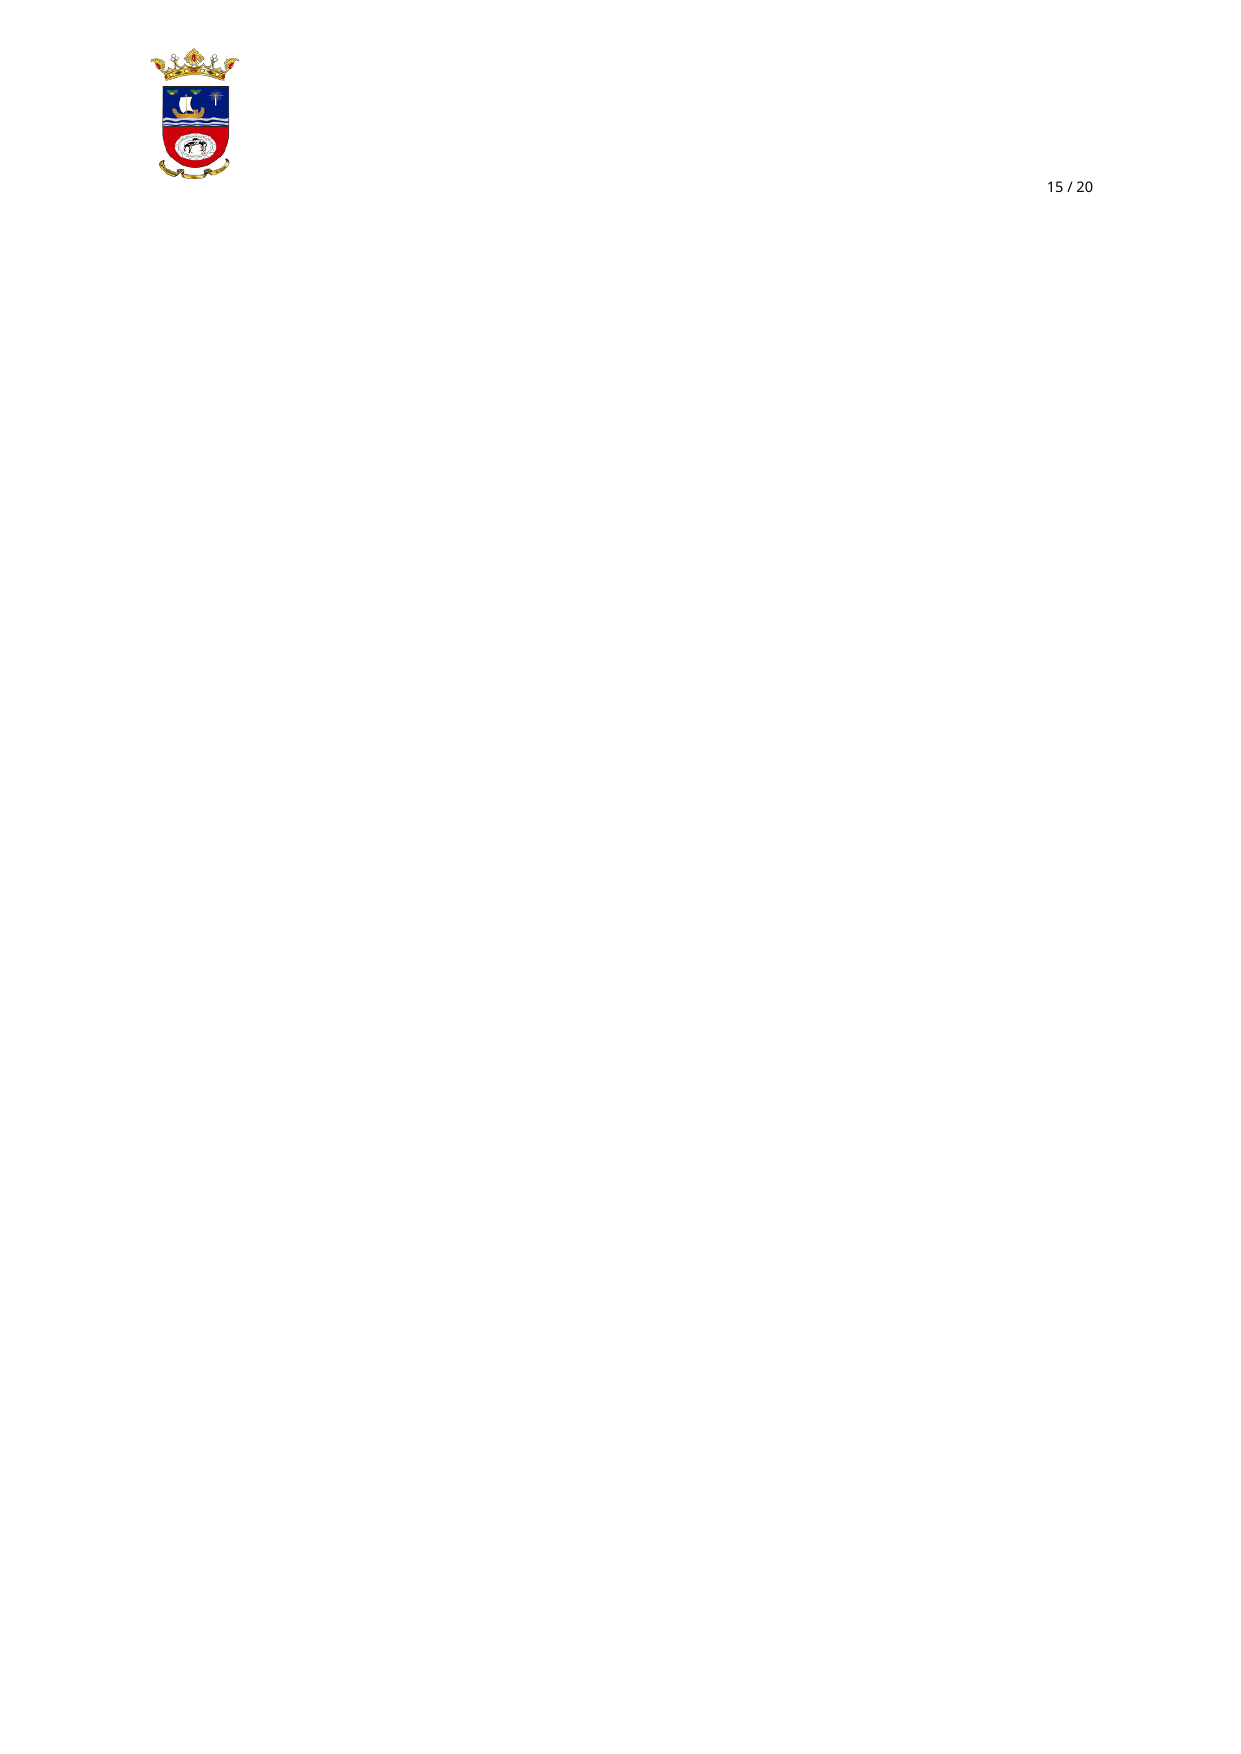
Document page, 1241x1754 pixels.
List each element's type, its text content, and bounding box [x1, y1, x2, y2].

text 15 / 20 [135, 177, 1093, 197]
